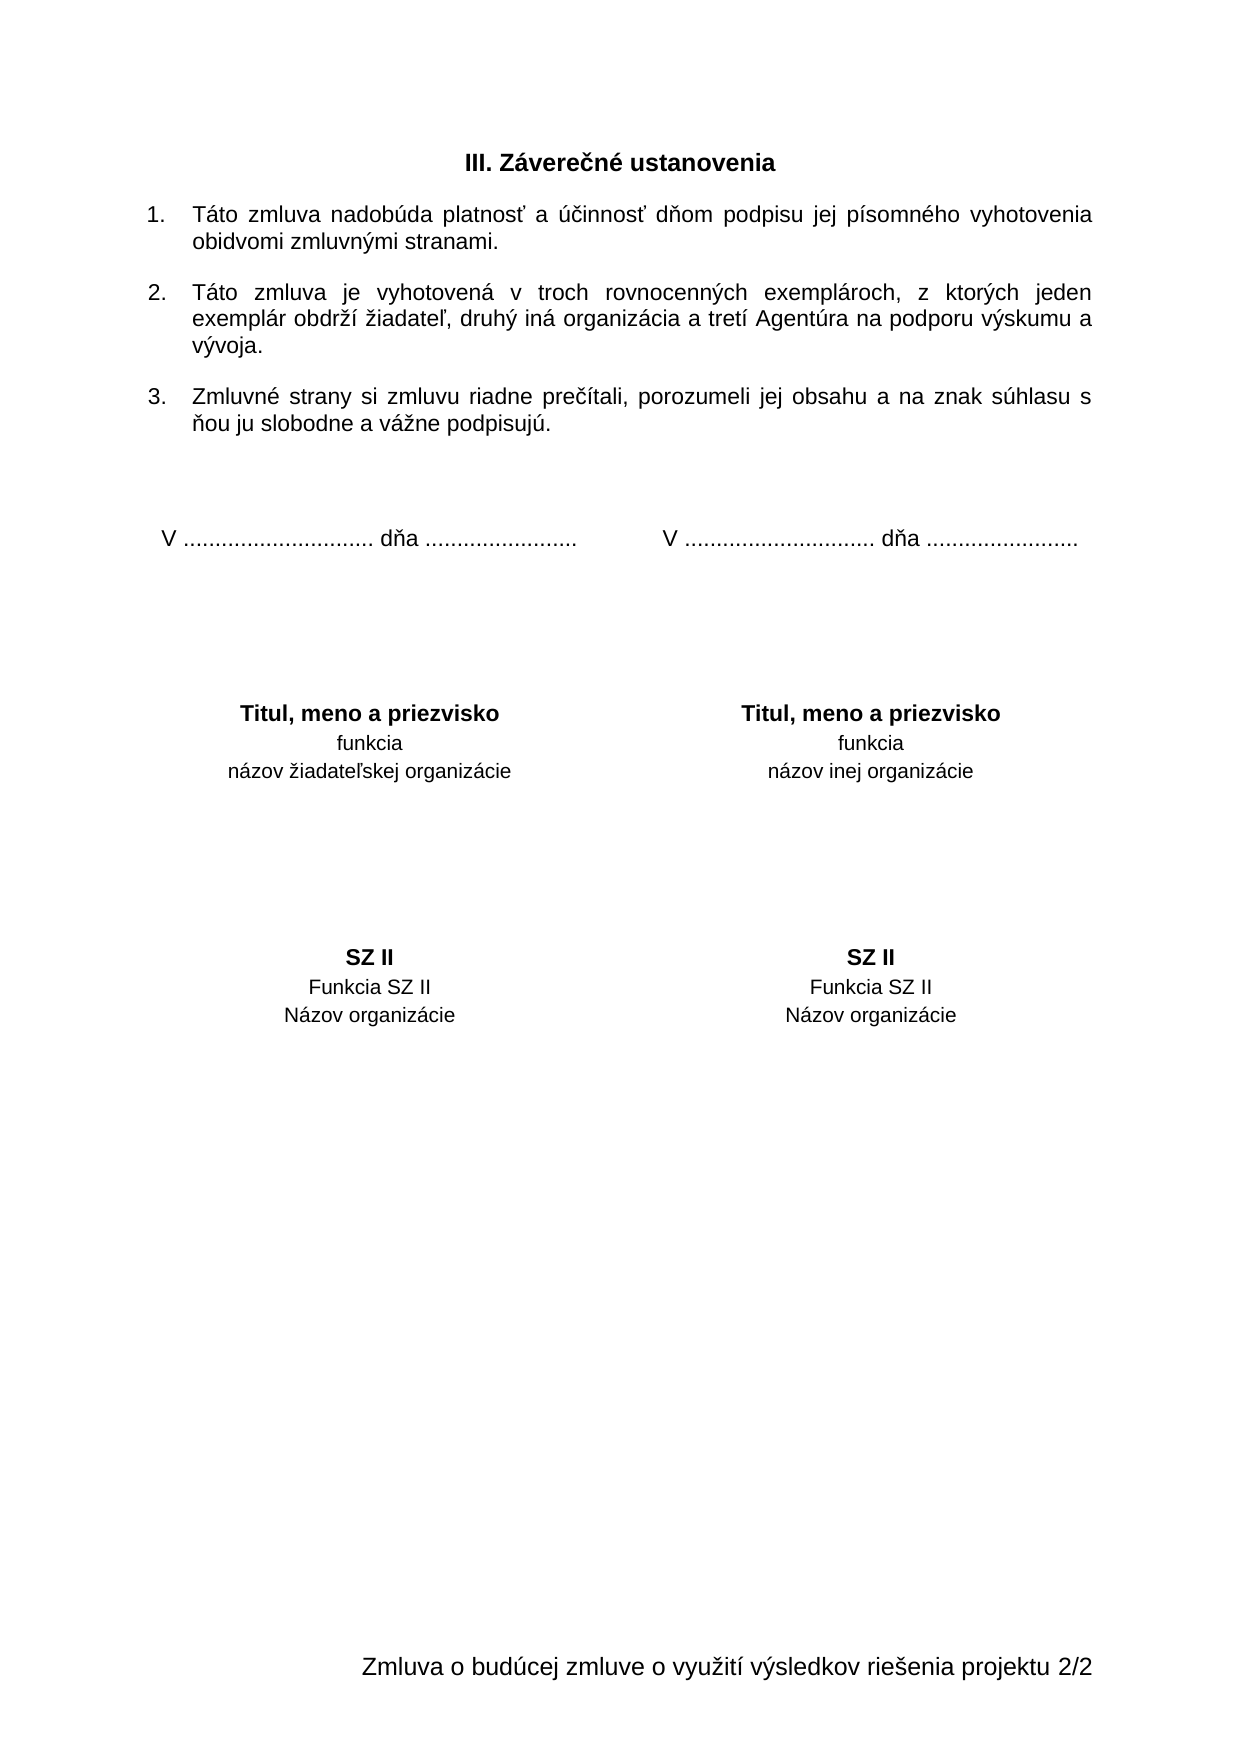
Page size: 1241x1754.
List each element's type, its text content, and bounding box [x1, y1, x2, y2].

list Táto zmluva je vyhotovená v troch rovnocenných exemplároch, z ktorých jeden exemplár obdrží žiadateľ, druhý iná organizácia a tretí Agentúra na podporu výskumu a vývoja. [148, 279, 1093, 358]
table_cell [591, 551, 649, 698]
table_cell funkcia názov žiadateľskej organizácie [148, 727, 591, 809]
table_header V .............................. dňa ........................ [148, 462, 591, 551]
table_cell [591, 698, 649, 727]
list Zmluvné strany si zmluvu riadne prečítali, porozumeli jej obsahu a na znak súhlasu s ňou ju slobodne a vážne podpisujú. [148, 383, 1093, 436]
table_cell Titul, meno a priezvisko [649, 698, 1093, 727]
table_cell [591, 936, 649, 971]
table_cell [649, 551, 1093, 698]
table_cell [591, 727, 649, 809]
table_header [591, 462, 649, 551]
subtitle III. Záverečné ustanovenia [148, 148, 1093, 176]
table_cell Funkcia SZ II Názov organizácie [148, 971, 591, 1028]
table_cell [148, 809, 591, 936]
table_cell [591, 809, 649, 936]
table_cell SZ II [649, 936, 1093, 971]
table_cell [591, 971, 649, 1028]
table_cell [148, 551, 591, 698]
list Táto zmluva nadobúda platnosť a účinnosť dňom podpisu jej písomného vyhotovenia obidvomi zmluvnými stranami. [146, 201, 1093, 254]
table_cell funkcia názov inej organizácie [649, 727, 1093, 809]
table_cell SZ II [148, 936, 591, 971]
table_cell Titul, meno a priezvisko [148, 698, 591, 727]
table_header V .............................. dňa ........................ [649, 462, 1093, 551]
table_cell [649, 809, 1093, 936]
table_cell Funkcia SZ II Názov organizácie [649, 971, 1093, 1028]
